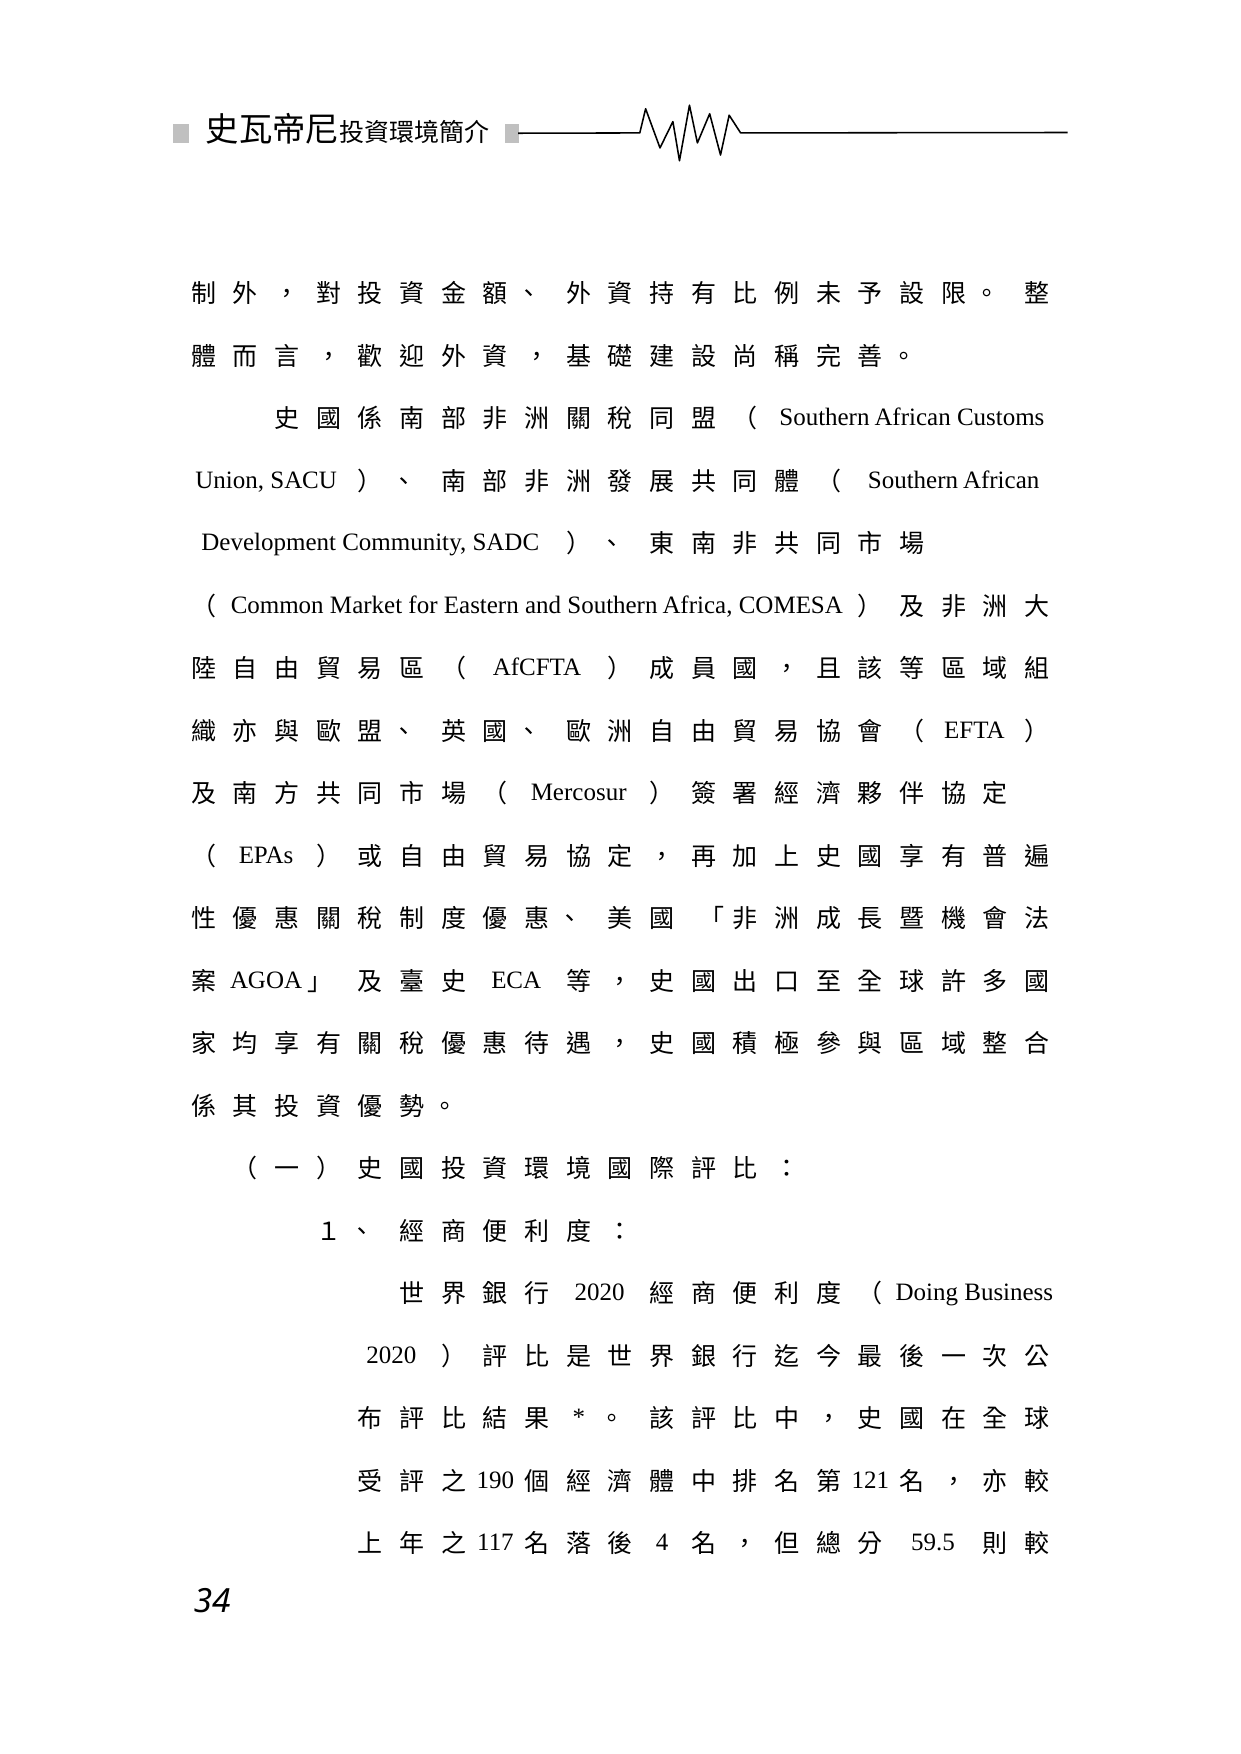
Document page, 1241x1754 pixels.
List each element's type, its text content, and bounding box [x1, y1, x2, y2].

text 世界銀行2020經商便利度（Doing Business 2020）評比是世界銀行迄今最後一次公布評比結果*。該評比中，史國在全球受評之190個經濟體中排名第121名，亦較上年之117名落後4名，但總分59.5則較 [330, 1250, 1058, 1563]
text （一）史國投資環境國際評比： [207, 1125, 1058, 1188]
text １、經商便利度： [281, 1188, 1058, 1250]
text 史國係南部非洲關稅同盟（Southern African Customs Union, SACU）、南部非洲發展共同體（Southern African Development Community, SADC）、東南非共同市場（Common Market for Eastern and Southern Africa, COMESA）及非洲大陸自由貿易區（AfCFTA）成員國，且該等區域組織亦與歐盟、英國、歐洲自由貿易協會（EFTA）及南方共同市場（Mercosur）簽署經濟夥伴協定（EPAs）或自由貿易協定，再加上史國享有普遍性優惠關稅制度優惠、美國「非洲成長暨機會法案AGOA」及臺史ECA等，史國出口至全球許多國家均享有關稅優惠待遇，史國積極參與區域整合係其投資優勢。 [183, 375, 1058, 1125]
text 制外，對投資金額、外資持有比例未予設限。整體而言，歡迎外資，基礎建設尚稱完善。 [183, 250, 1058, 375]
